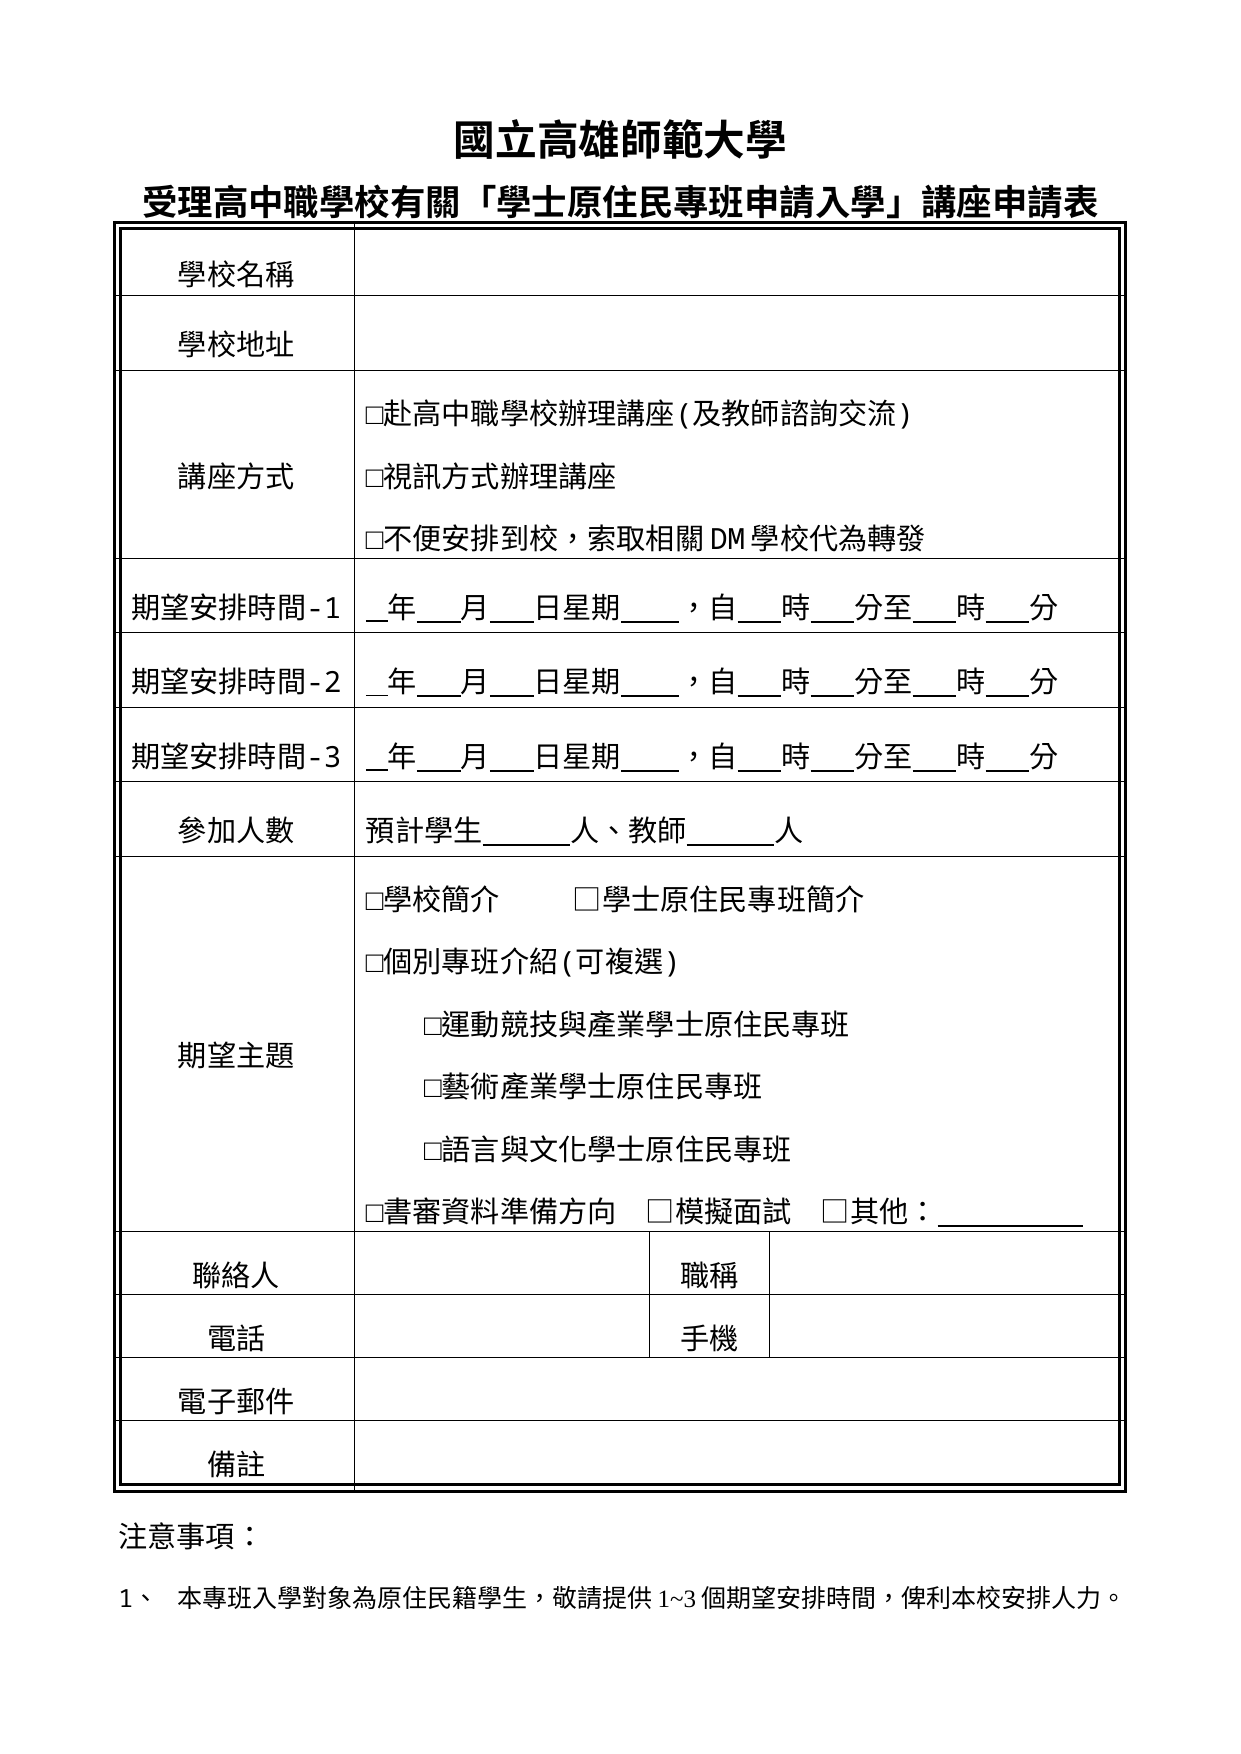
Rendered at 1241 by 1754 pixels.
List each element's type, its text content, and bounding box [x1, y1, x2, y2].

table_cell □學校簡介 □學士原住民專班簡介 □個別專班介紹(可複選) □運動競技與產業學士原住民專班 □藝術產業學士原住民專班 □語言與文化學士原住民專班 □書審資料準備方向 □模擬面試 □其他： [355, 857, 1118, 1231]
table_cell 職稱 [650, 1232, 769, 1294]
table_cell 電子郵件 [122, 1358, 354, 1420]
table_cell 年 月 日星期 ，自 時 分至 時 分 [355, 633, 1118, 707]
table_cell [770, 1232, 1118, 1294]
table_cell □赴高中職學校辦理講座(及教師諮詢交流) □視訊方式辦理講座 □不便安排到校，索取相關DM學校代為轉發 [355, 371, 1118, 558]
list 本專班入學對象為原住民籍學生，敬請提供1~3個期望安排時間，俾利本校安排人力。 [118, 1555, 1122, 1618]
table_header 學校名稱 [118, 224, 354, 295]
table_cell 學校地址 [122, 296, 354, 370]
table_cell [355, 1295, 649, 1357]
table_cell 期望安排時間-3 [122, 708, 354, 781]
text 注意事項： [118, 1493, 1122, 1555]
table_cell 年 月 日星期 ，自 時 分至 時 分 [355, 708, 1118, 781]
table_cell [355, 1421, 1118, 1483]
table_cell 電話 [122, 1295, 354, 1357]
text 受理高中職學校有關「學士原住民專班申請入學」講座申請表 [118, 158, 1122, 221]
table_cell 聯絡人 [122, 1232, 354, 1294]
table_cell 講座方式 [122, 371, 354, 558]
table_cell [355, 1358, 1118, 1420]
text 國立高雄師範大學 [118, 96, 1122, 158]
table_cell 期望安排時間-1 [122, 559, 354, 632]
table_cell 備註 [122, 1421, 354, 1483]
table_cell 參加人數 [122, 782, 354, 856]
table_header [355, 230, 1118, 295]
table_cell [770, 1295, 1118, 1357]
table_cell [355, 1232, 649, 1294]
table_cell 年 月 日星期 ，自 時 分至 時 分 [355, 559, 1118, 632]
table_cell 期望安排時間-2 [122, 633, 354, 707]
table_cell 手機 [650, 1295, 769, 1357]
table_cell [355, 296, 1118, 370]
table_cell 期望主題 [122, 857, 354, 1231]
table_cell 預計學生 人、教師 人 [355, 782, 1118, 856]
table_header [355, 224, 1123, 295]
